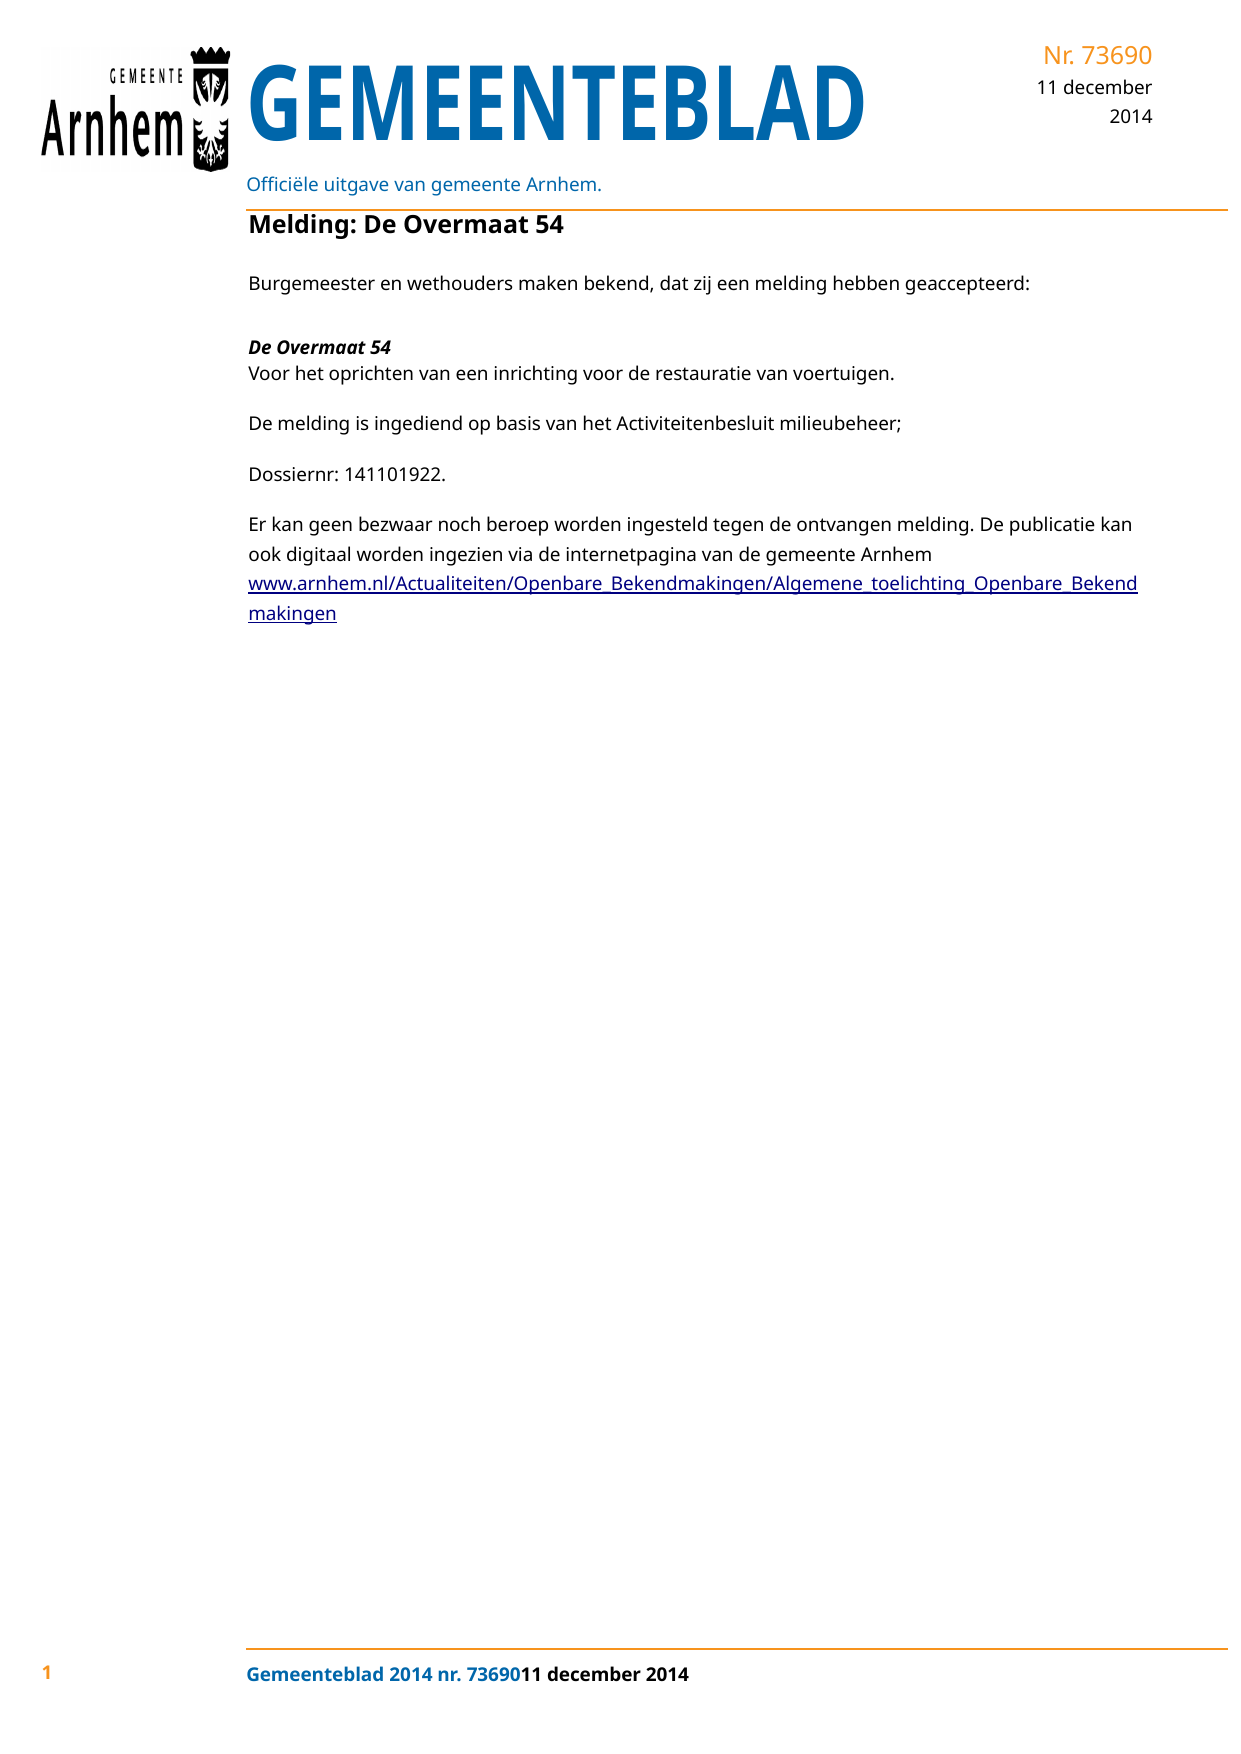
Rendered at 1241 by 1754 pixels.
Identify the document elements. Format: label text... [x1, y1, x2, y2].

text Dossiernr: 141101922. [248, 461, 1152, 487]
text Er kan geen bezwaar noch beroep worden ingesteld tegen de ontvangen melding. De publicatie kan ook digitaal worden ingezien via de internetpagina van de gemeente Arnhem www.arnhem.nl/Actualiteiten/Openbare_Bekendmakingen/Algemene_toelichting_Openbare_Bekendmakingen [248, 511, 1152, 626]
text Melding: De Overmaat 54 [248, 211, 1152, 241]
text De Overmaat 54 [248, 334, 1152, 360]
picture [41, 47, 231, 172]
text De melding is ingediend op basis van het Activiteitenbesluit milieubeheer; [248, 410, 1152, 436]
text Burgemeester en wethouders maken bekend, dat zij een melding hebben geaccepteerd: [248, 270, 1152, 296]
text Voor het oprichten van een inrichting voor de restauratie van voertuigen. [248, 360, 1152, 386]
